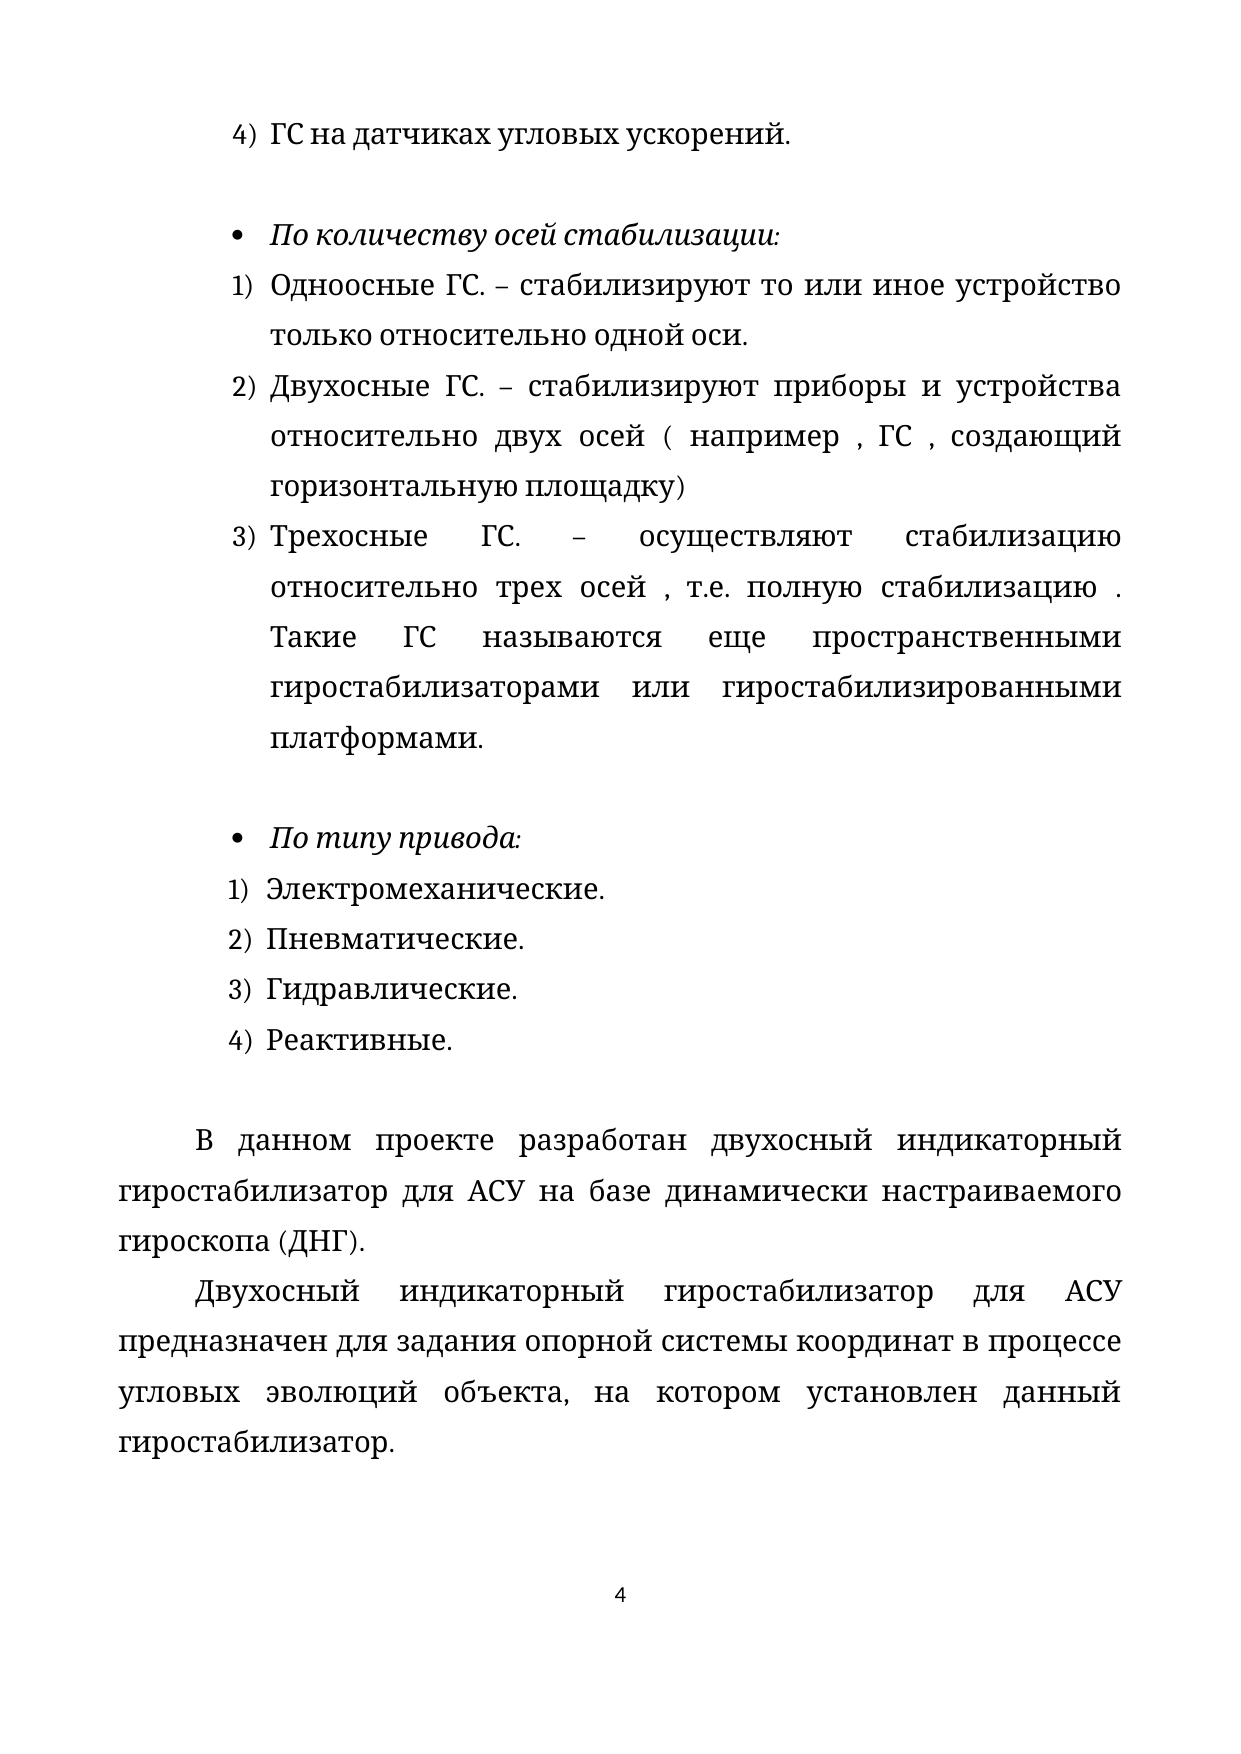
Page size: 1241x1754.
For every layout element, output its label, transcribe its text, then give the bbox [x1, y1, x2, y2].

text Двухосный индикаторный гиростабилизатор для АСУ предназначен для задания опорной системы координат в процессе угловых эволюций объекта, на котором установлен данный гиростабилизатор. [118, 1275, 1122, 1460]
list ГС на датчиках угловых ускорений. [232, 118, 1122, 152]
text В данном проекте разработан двухосный индикаторный гиростабилизатор для АСУ на базе динамически настраиваемого гироскопа (ДНГ). [118, 1124, 1122, 1258]
list Двухосные ГС. – стабилизируют приборы и устройства относительно двух осей ( например , ГС , создающий горизонтальную площадку) [232, 370, 1122, 504]
list По количеству осей стабилизации: [232, 219, 1122, 252]
list Трехосные ГС. – осуществляют стабилизацию относительно трех осей , т.е. полную стабилизацию . Такие ГС называются еще пространственными гиростабилизаторами или гиростабилизированными платформами. [232, 521, 1122, 755]
list Электромеханические. [228, 873, 1122, 906]
list Реактивные. [228, 1024, 1122, 1057]
list Гидравлические. [228, 973, 1122, 1007]
list Пневматические. [228, 923, 1122, 957]
list Одноосные ГС. – стабилизируют то или иное устройство только относительно одной оси. [232, 269, 1122, 353]
list По типу привода: [232, 822, 1122, 856]
